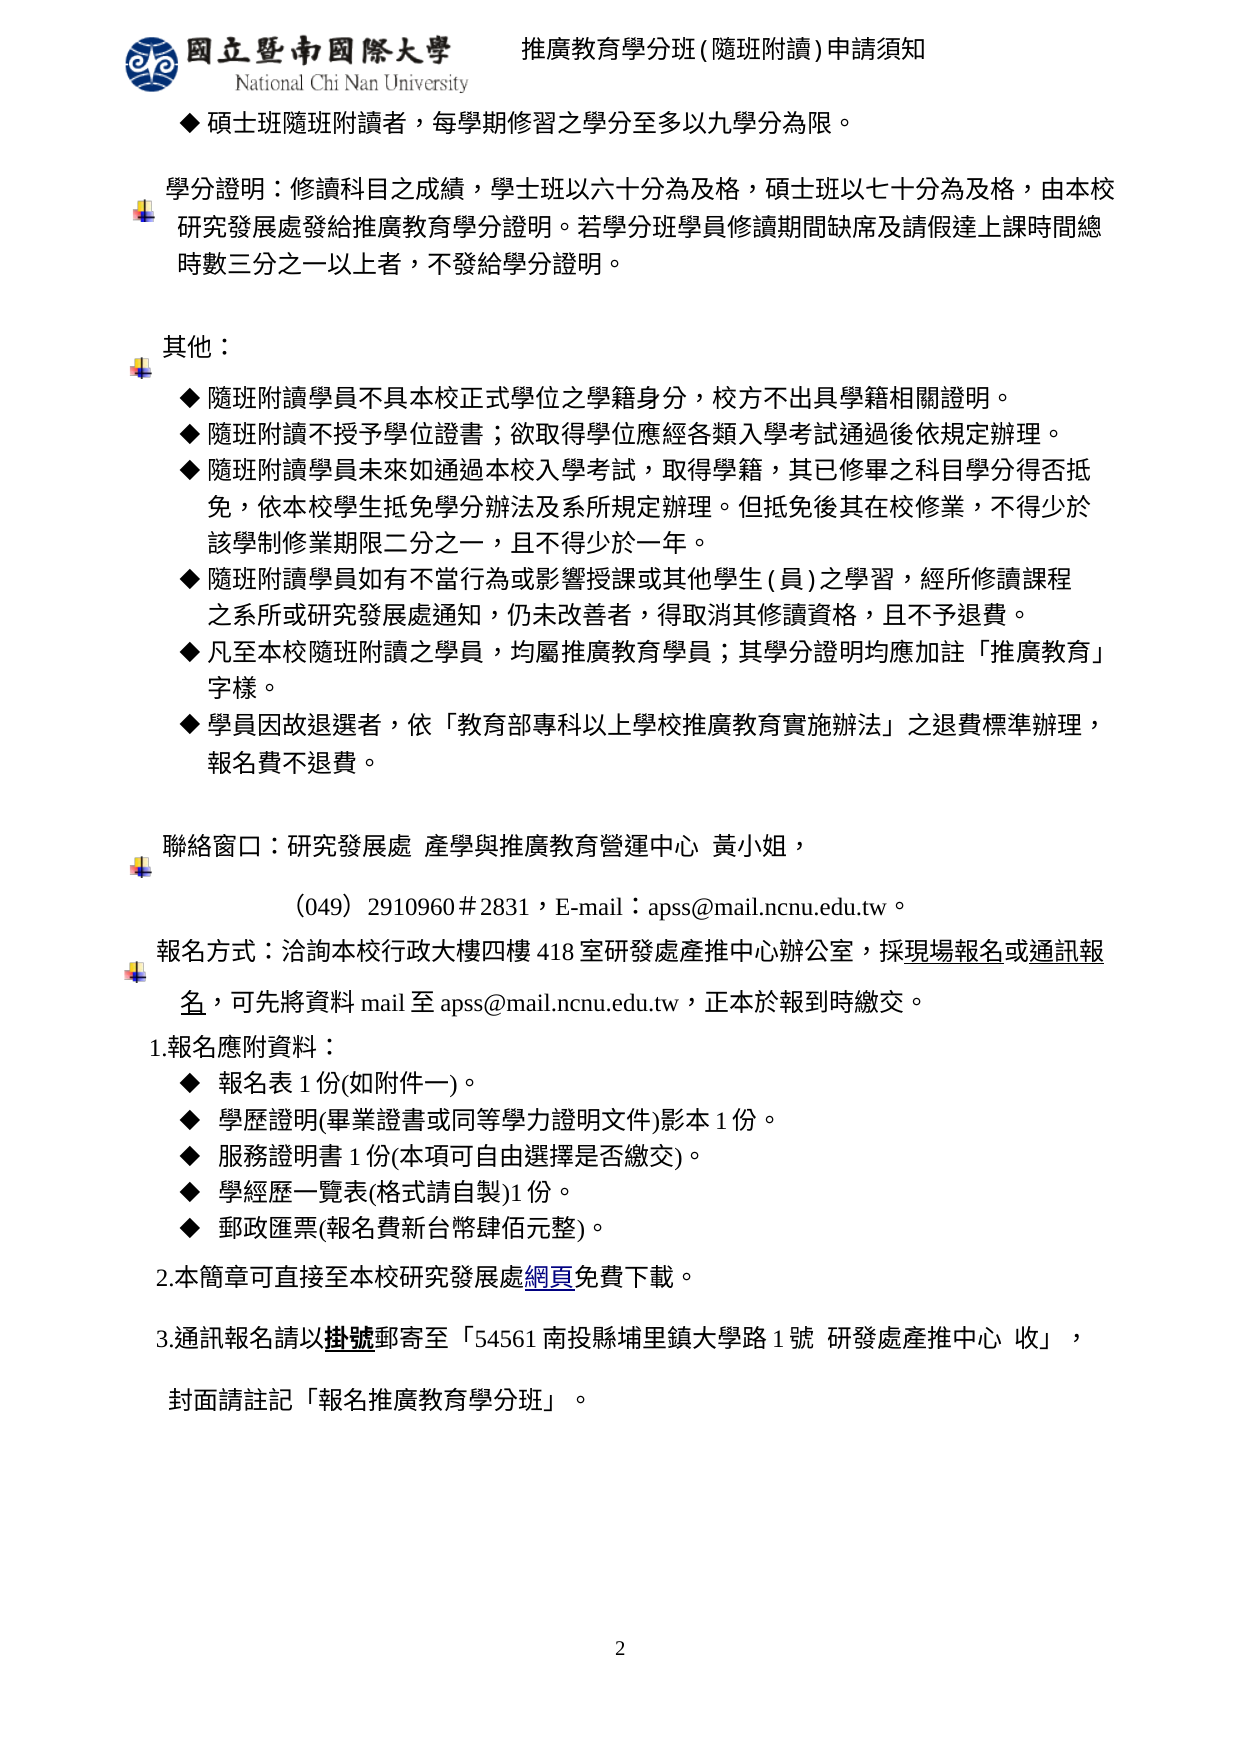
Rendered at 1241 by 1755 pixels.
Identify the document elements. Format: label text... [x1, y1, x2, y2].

list 隨班附讀不授予學位證書；欲取得學位應經各類入學考試通過後依規定辦理。 [177, 414, 1094, 451]
text 3.通訊報名請以掛號郵寄至「54561南投縣埔里鎮大學路1號 研發處產推中心 收」， [118, 1319, 1122, 1355]
list 服務證明書1份(本項可自由選擇是否繳交)。 [168, 1136, 1122, 1173]
list 學員因故退選者，依「教育部專科以上學校推廣教育實施辦法」之退費標準辦理，報名費不退費。 [177, 704, 1124, 780]
text 2.本簡章可直接至本校研究發展處網頁免費下載。 [118, 1258, 1122, 1294]
text 1.報名應附資料： [130, 1028, 1124, 1064]
text 學分證明：修讀科目之成績，學士班以六十分為及格，碩士班以七十分為及格，由本校研究發展處發給推廣教育學分證明。若學分班學員修讀期間缺席及請假達上課時間總時數三分之一以上者，不發給學分證明。 [133, 168, 1125, 281]
list 隨班附讀學員如有不當行為或影響授課或其他學生(員)之學習，經所修讀課程之系所或研究發展處通知，仍未改善者，得取消其修讀資格，且不予退費。 [177, 559, 1094, 632]
list 隨班附讀學員未來如通過本校入學考試，取得學籍，其已修畢之科目學分得否抵免，依本校學生抵免學分辦法及系所規定辦理。但抵免後其在校修業，不得少於該學制修業期限二分之一，且不得少於一年。 [177, 451, 1094, 559]
picture [113, 0, 489, 106]
text （049）2910960＃2831，E-mail：apss@mail.ncnu.edu.tw。 [130, 886, 1124, 923]
picture [132, 198, 155, 222]
list 報名表1份(如附件一)。 [168, 1064, 1122, 1100]
picture [124, 960, 147, 983]
list 學經歷一覽表(格式請自製)1份。 [168, 1173, 1122, 1209]
list 凡至本校隨班附讀之學員，均屬推廣教育學員；其學分證明均應加註「推廣教育」字樣。 [177, 632, 1119, 704]
picture [129, 356, 152, 379]
text 其他： [130, 327, 1124, 378]
text 報名方式：洽詢本校行政大樓四樓418室研發處產推中心辦公室，採現場報名或通訊報名，可先將資料mail至apss@mail.ncnu.edu.tw，正本於報到時繳交。 [118, 932, 1122, 1019]
list 隨班附讀學員不具本校正式學位之學籍身分，校方不出具學籍相關證明。 [177, 378, 1094, 414]
text 封面請註記「報名推廣教育學分班」。 [118, 1380, 1122, 1416]
list 學歷證明(畢業證書或同等學力證明文件)影本1份。 [168, 1100, 1122, 1136]
picture [129, 855, 152, 878]
list 郵政匯票(報名費新台幣肆佰元整)。 [168, 1209, 1124, 1245]
text 聯絡窗口：研究發展處 產學與推廣教育營運中心 黃小姐， [130, 827, 1124, 877]
list 碩士班隨班附讀者，每學期修習之學分至多以九學分為限。 [177, 103, 1122, 140]
